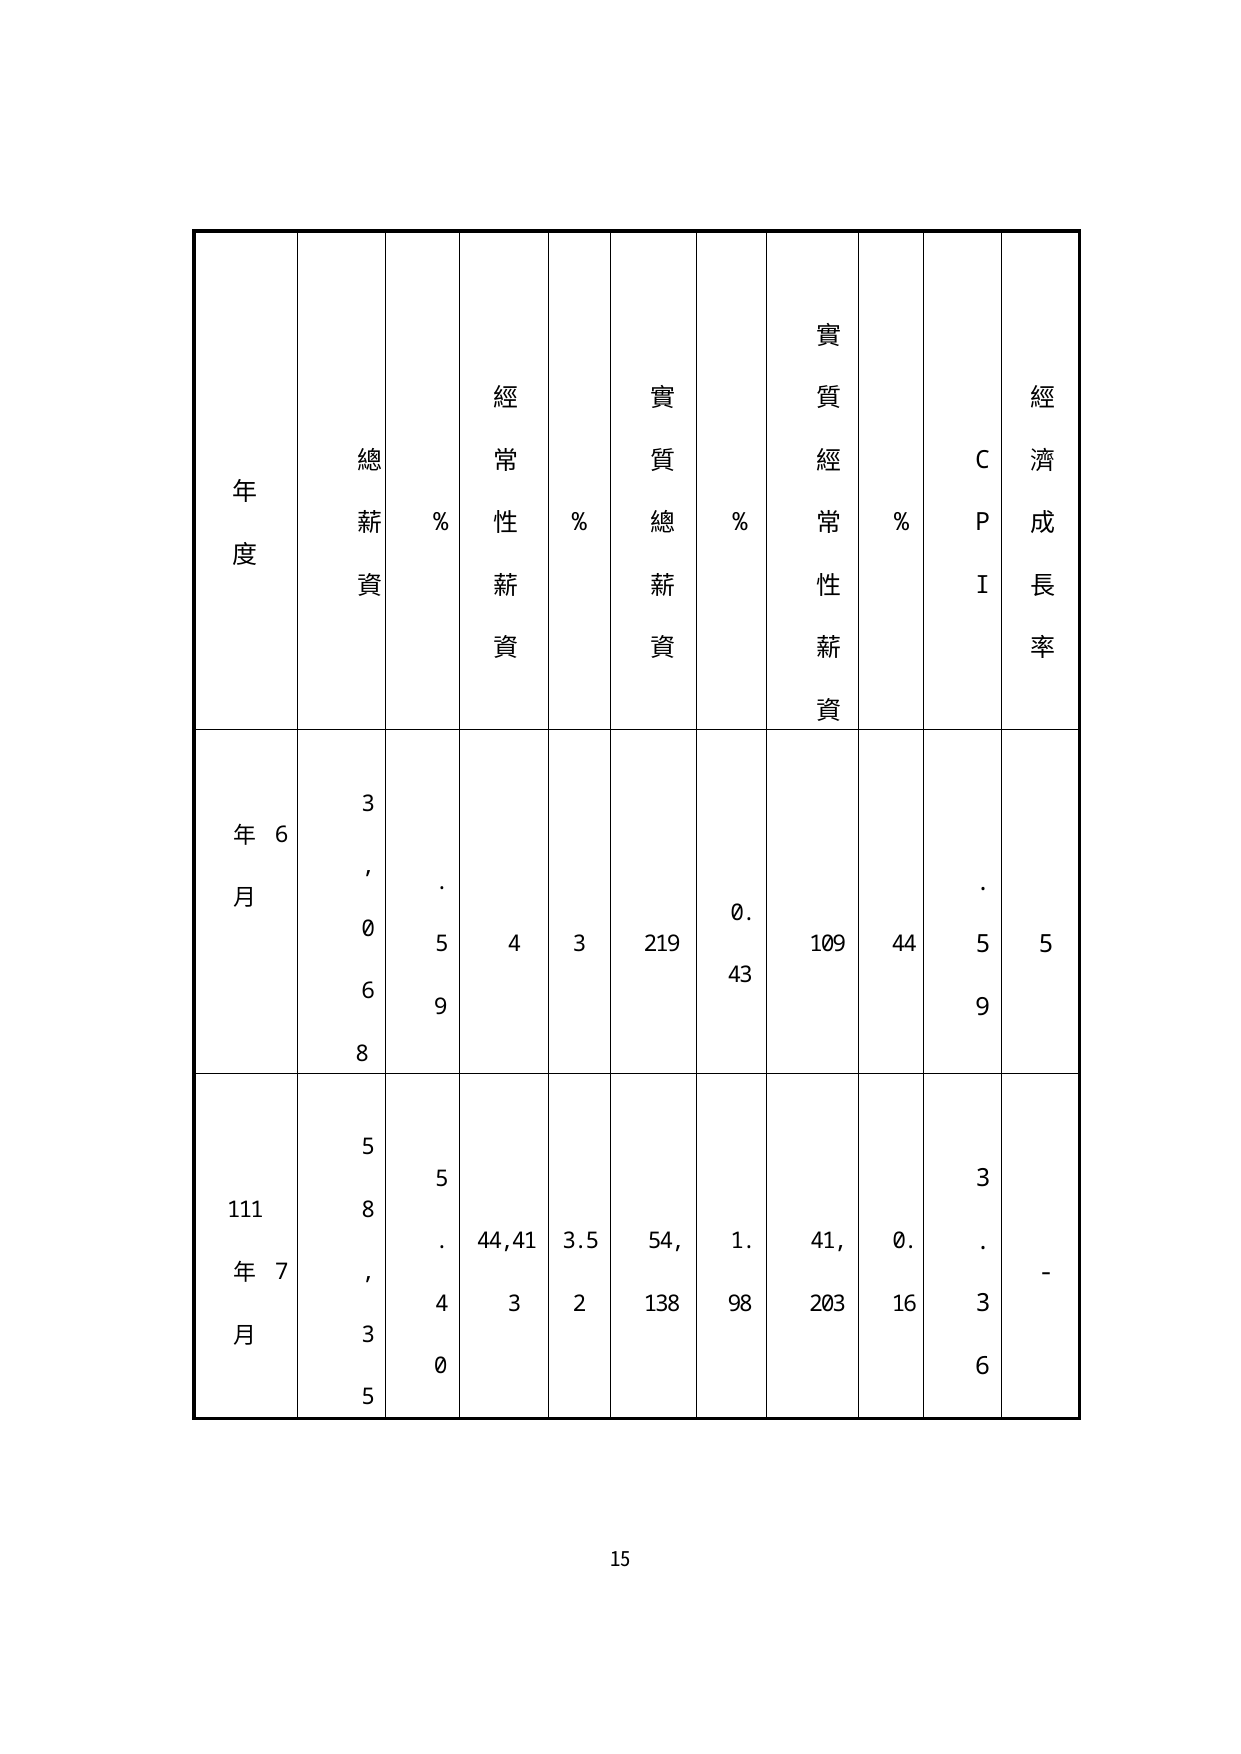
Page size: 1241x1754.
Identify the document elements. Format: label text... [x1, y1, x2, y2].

table_header % [697, 233, 766, 729]
table_header 經濟成長率 [1002, 233, 1078, 729]
table_cell 3 [549, 730, 610, 1073]
table_cell 58,35 [298, 1074, 385, 1417]
table_cell 44,413 [460, 1074, 548, 1417]
table_cell 3.52 [549, 1074, 610, 1417]
table_cell -0.43 [697, 730, 766, 1073]
table_cell 5.40 [386, 1074, 459, 1417]
table_cell 1.98 [697, 1074, 766, 1417]
table_header 實質 經常性薪資 [767, 233, 858, 729]
table_cell 3.36 [924, 1074, 1001, 1417]
table_header % [859, 233, 923, 729]
table_header 經常性薪資 [460, 233, 548, 729]
table_cell 109 [767, 730, 858, 1073]
table_header CPI [924, 233, 1001, 729]
table_cell 54,138 [611, 1074, 696, 1417]
table_cell 4 [460, 730, 548, 1073]
table_cell 41,203 [767, 1074, 858, 1417]
table_header 年度 [196, 233, 297, 729]
table_cell .59 [386, 730, 459, 1073]
table_cell .59 [924, 730, 1001, 1073]
table_cell 111年7月 [196, 1074, 297, 1417]
table_cell 5 [1002, 730, 1078, 1073]
table_header % [386, 233, 459, 729]
table_cell 年6月 [196, 730, 297, 1073]
table_header 總薪資 [298, 233, 385, 729]
table_cell 3,068 [298, 730, 385, 1073]
table_cell 219 [611, 730, 696, 1073]
table_header 實質總薪資 [611, 233, 696, 729]
table_cell 44 [859, 730, 923, 1073]
table_cell - [1002, 1074, 1078, 1417]
table_cell 0.16 [859, 1074, 923, 1417]
table_header % [549, 233, 610, 729]
